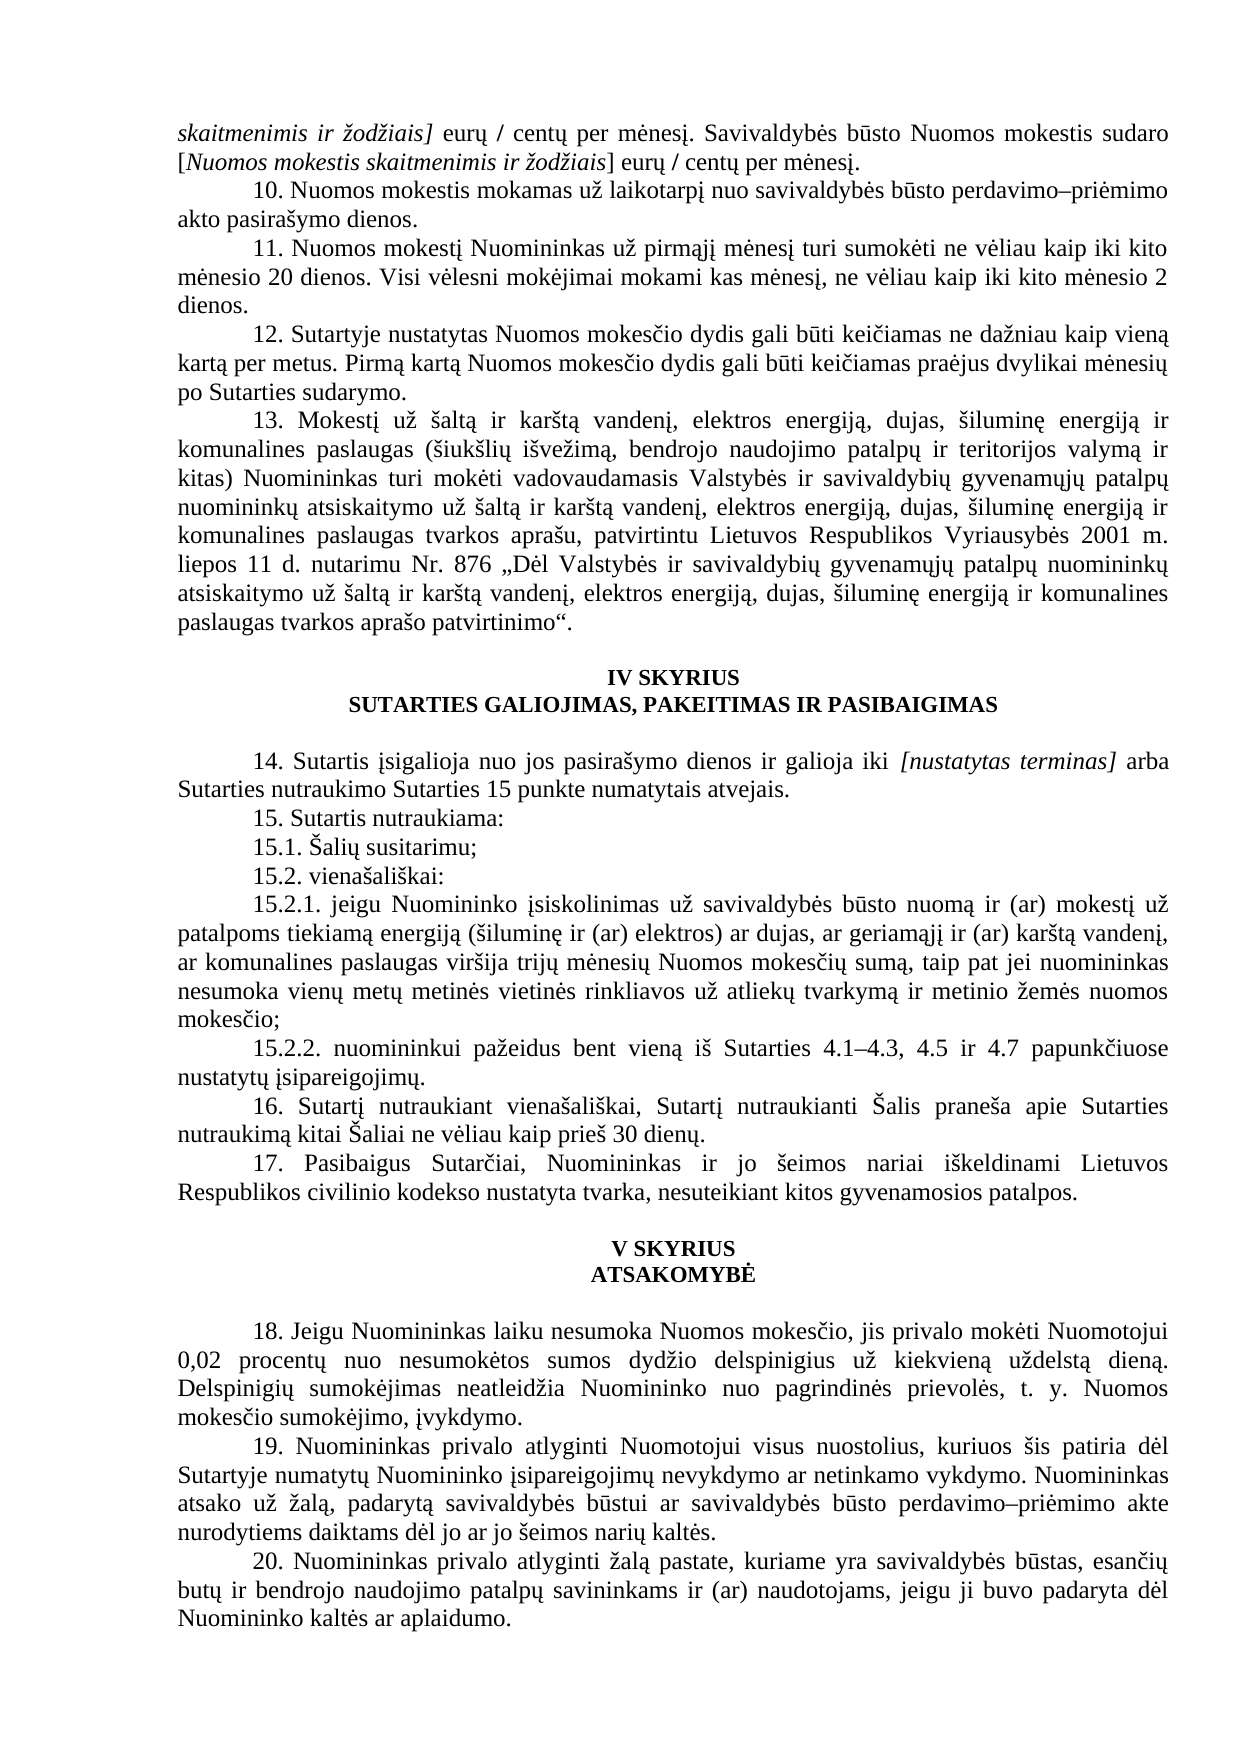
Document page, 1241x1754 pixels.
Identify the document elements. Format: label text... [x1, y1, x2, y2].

text 15.1. Šalių susitarimu; [177, 832, 1169, 861]
text 10. Nuomos mokestis mokamas už laikotarpį nuo savivaldybės būsto perdavimo–priėmimo akto pasirašymo dienos. [177, 176, 1169, 233]
text 15.2.2. nuomininkui pažeidus bent vieną iš Sutarties 4.1–4.3, 4.5 ir 4.7 papunkčiuose nustatytų įsipareigojimų. [177, 1033, 1169, 1091]
text 16. Sutartį nutraukiant vienašališkai, Sutartį nutraukianti Šalis praneša apie Sutarties nutraukimą kitai Šaliai ne vėliau kaip prieš 30 dienų. [177, 1091, 1169, 1148]
text 15.2. vienašališkai: [177, 861, 1169, 889]
text 12. Sutartyje nustatytas Nuomos mokesčio dydis gali būti keičiamas ne dažniau kaip vieną kartą per metus. Pirmą kartą Nuomos mokesčio dydis gali būti keičiamas praėjus dvylikai mėnesių po Sutarties sudarymo. [177, 319, 1169, 406]
text 18. Jeigu Nuomininkas laiku nesumoka Nuomos mokesčio, jis privalo mokėti Nuomotojui 0,02 procentų nuo nesumokėtos sumos dydžio delspinigius už kiekvieną uždelstą dieną. Delspinigių sumokėjimas neatleidžia Nuomininko nuo pagrindinės prievolės, t. y. Nuomos mokesčio sumokėjimo, įvykdymo. [177, 1316, 1169, 1431]
text 17. Pasibaigus Sutarčiai, Nuomininkas ir jo šeimos nariai iškeldinami Lietuvos Respublikos civilinio kodekso nustatyta tvarka, nesuteikiant kitos gyvenamosios patalpos. [177, 1148, 1169, 1206]
text skaitmenimis ir žodžiais] eurų / centų per mėnesį. Savivaldybės būsto Nuomos mokestis sudaro [Nuomos mokestis skaitmenimis ir žodžiais] eurų / centų per mėnesį. [177, 118, 1169, 176]
text 19. Nuomininkas privalo atlyginti Nuomotojui visus nuostolius, kuriuos šis patiria dėl Sutartyje numatytų Nuomininko įsipareigojimų nevykdymo ar netinkamo vykdymo. Nuomininkas atsako už žalą, padarytą savivaldybės būstui ar savivaldybės būsto perdavimo–priėmimo akte nurodytiems daiktams dėl jo ar jo šeimos narių kaltės. [177, 1431, 1169, 1546]
text 20. Nuomininkas privalo atlyginti žalą pastate, kuriame yra savivaldybės būstas, esančių butų ir bendrojo naudojimo patalpų savininkams ir (ar) naudotojams, jeigu ji buvo padaryta dėl Nuomininko kaltės ar aplaidumo. [177, 1546, 1169, 1632]
text ATSAKOMYBĖ [177, 1261, 1169, 1287]
text 15.2.1. jeigu Nuomininko įsiskolinimas už savivaldybės būsto nuomą ir (ar) mokestį už patalpoms tiekiamą energiją (šiluminę ir (ar) elektros) ar dujas, ar geriamąjį ir (ar) karštą vandenį, ar komunalines paslaugas viršija trijų mėnesių Nuomos mokesčių sumą, taip pat jei nuomininkas nesumoka vienų metų metinės vietinės rinkliavos už atliekų tvarkymą ir metinio žemės nuomos mokesčio; [177, 889, 1169, 1033]
text SUTARTIES GALIOJIMAS, PAKEITIMAS IR PASIBAIGIMAS [177, 691, 1169, 717]
text 15. Sutartis nutraukiama: [177, 803, 1169, 832]
text V SKYRIUS [177, 1234, 1169, 1261]
text 14. Sutartis įsigalioja nuo jos pasirašymo dienos ir galioja iki [nustatytas terminas] arba Sutarties nutraukimo Sutarties 15 punkte numatytais atvejais. [177, 746, 1169, 803]
text 11. Nuomos mokestį Nuomininkas už pirmąjį mėnesį turi sumokėti ne vėliau kaip iki kito mėnesio 20 dienos. Visi vėlesni mokėjimai mokami kas mėnesį, ne vėliau kaip iki kito mėnesio 2 dienos. [177, 233, 1169, 319]
text 13. Mokestį už šaltą ir karštą vandenį, elektros energiją, dujas, šiluminę energiją ir komunalines paslaugas (šiukšlių išvežimą, bendrojo naudojimo patalpų ir teritorijos valymą ir kitas) Nuomininkas turi mokėti vadovaudamasis Valstybės ir savivaldybių gyvenamųjų patalpų nuomininkų atsiskaitymo už šaltą ir karštą vandenį, elektros energiją, dujas, šiluminę energiją ir komunalines paslaugas tvarkos aprašu, patvirtintu Lietuvos Respublikos Vyriausybės 2001 m. liepos 11 d. nutarimu Nr. 876 „Dėl Valstybės ir savivaldybių gyvenamųjų patalpų nuomininkų atsiskaitymo už šaltą ir karštą vandenį, elektros energiją, dujas, šiluminę energiją ir komunalines paslaugas tvarkos aprašo patvirtinimo“. [177, 406, 1169, 636]
text IV SKYRIUS [177, 664, 1169, 691]
